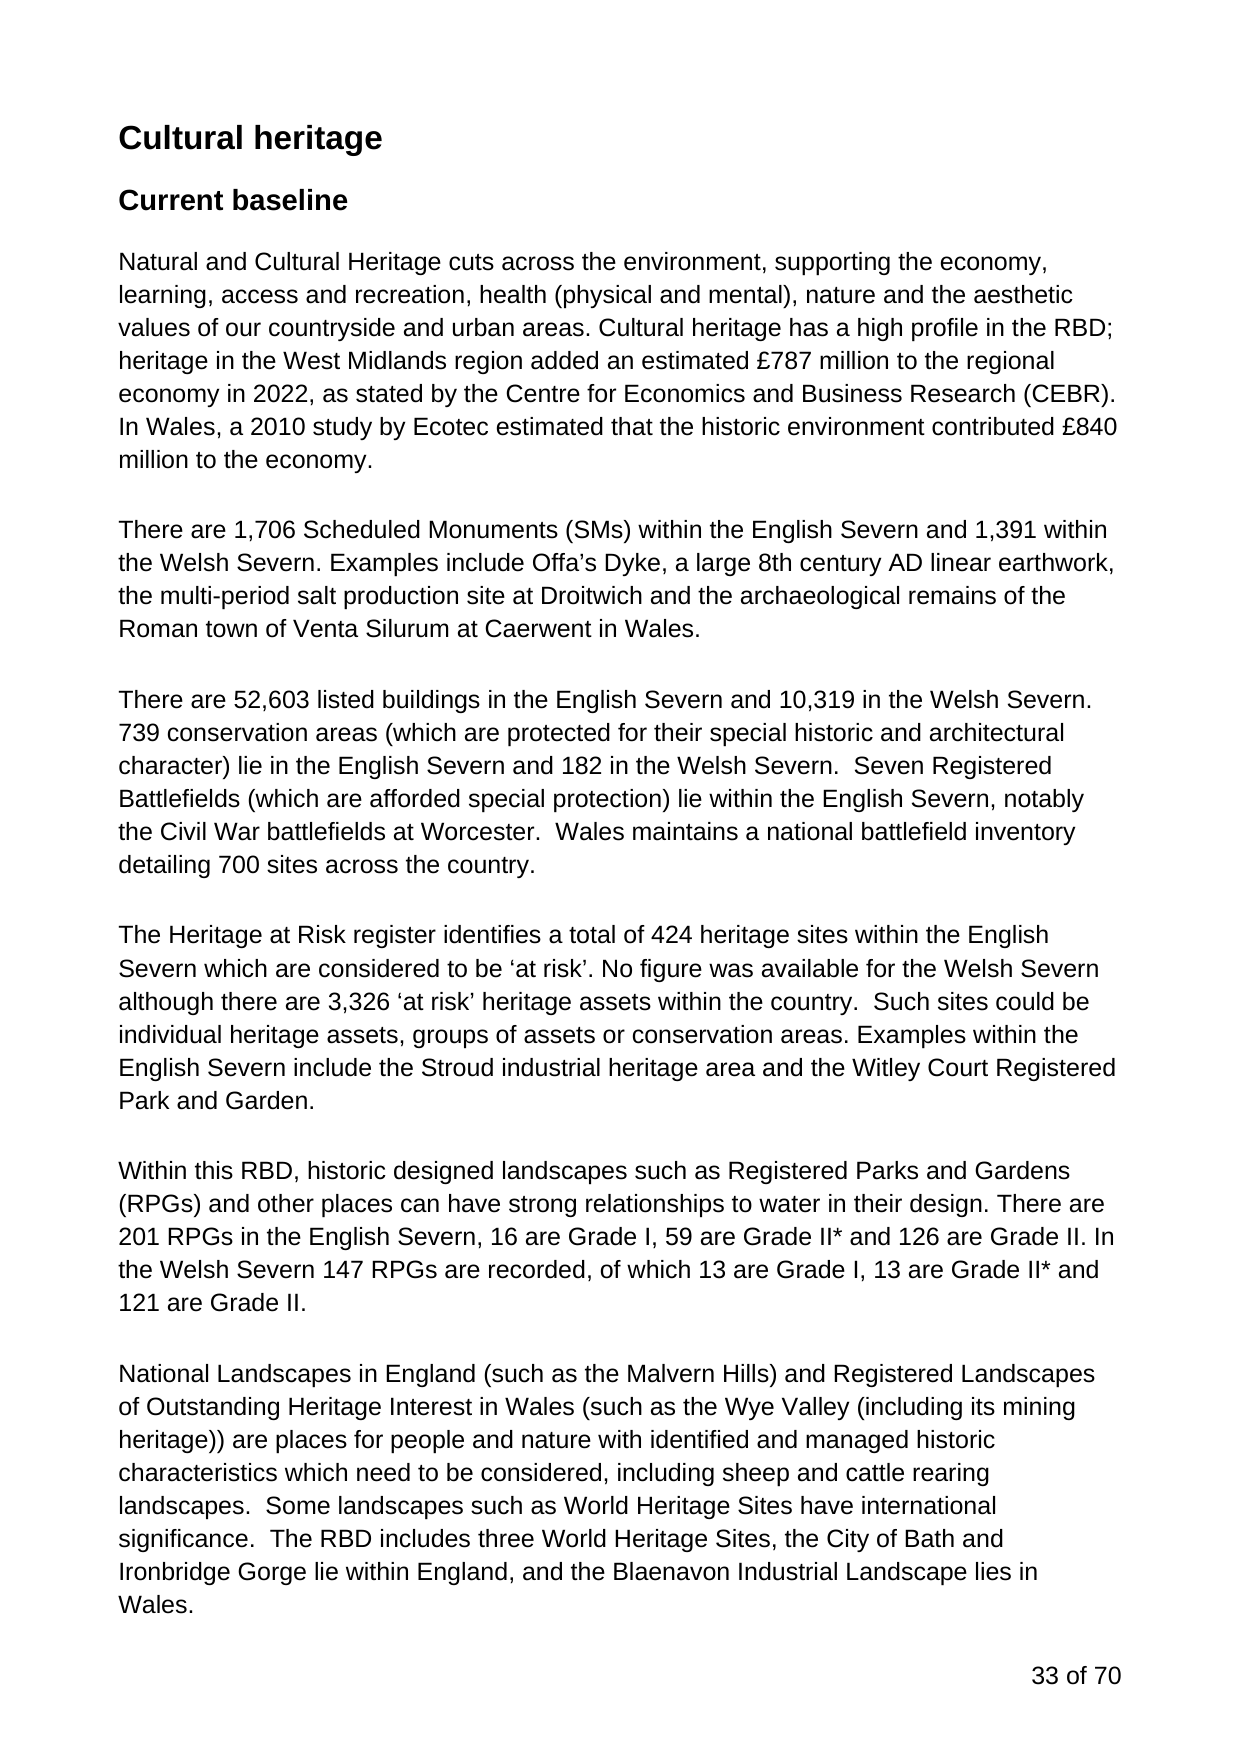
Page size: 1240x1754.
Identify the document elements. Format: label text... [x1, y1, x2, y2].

text There are 1,706 Scheduled Monuments (SMs) within the English Severn and 1,391 within the Welsh Severn. Examples include Offa’s Dyke, a large 8th century AD linear earthwork, the multi-period salt production site at Droitwich and the archaeological remains of the Roman town of Venta Silurum at Caerwent in Wales. [118, 515, 1121, 643]
text There are 52,603 listed buildings in the English Severn and 10,319 in the Welsh Severn. 739 conservation areas (which are protected for their special historic and architectural character) lie in the English Severn and 182 in the Welsh Severn. Seven Registered Battlefields (which are afforded special protection) lie within the English Severn, notably the Civil War battlefields at Worcester. Wales maintains a national battlefield inventory detailing 700 sites across the country. [118, 685, 1121, 879]
text The Heritage at Risk register identifies a total of 424 heritage sites within the English Severn which are considered to be ‘at risk’. No figure was available for the Welsh Severn although there are 3,326 ‘at risk’ heritage assets within the country. Such sites could be individual heritage assets, groups of assets or conservation areas. Examples within the English Severn include the Stroud industrial heritage area and the Witley Court Registered Park and Garden. [118, 921, 1121, 1114]
text Natural and Cultural Heritage cuts across the environment, supporting the economy, learning, access and recreation, health (physical and mental), nature and the aesthetic values of our countryside and urban areas. Cultural heritage has a high profile in the RBD; heritage in the West Midlands region added an estimated £787 million to the regional economy in 2022, as stated by the Centre for Economics and Business Research (CEBR). In Wales, a 2010 study by Ecotec estimated that the historic environment contributed £840 million to the economy. [118, 247, 1121, 473]
text National Landscapes in England (such as the Malvern Hills) and Registered Landscapes of Outstanding Heritage Interest in Wales (such as the Wye Valley (including its mining heritage)) are places for people and nature with identified and managed historic characteristics which need to be considered, including sheep and cattle rearing landscapes. Some landscapes such as World Heritage Sites have international significance. The RBD includes three World Heritage Sites, the City of Bath and Ironbridge Gorge lie within England, and the Blaenavon Industrial Landscape lies in Wales. [118, 1359, 1121, 1619]
subtitle Current baseline [118, 183, 1121, 217]
text Within this RBD, historic designed landscapes such as Registered Parks and Gardens (RPGs) and other places can have strong relationships to water in their design. There are 201 RPGs in the English Severn, 16 are Grade I, 59 are Grade II* and 126 are Grade II. In the Welsh Severn 147 RPGs are recorded, of which 13 are Grade I, 13 are Grade II* and 121 are Grade II. [118, 1156, 1121, 1317]
subtitle Cultural heritage [118, 118, 1121, 157]
